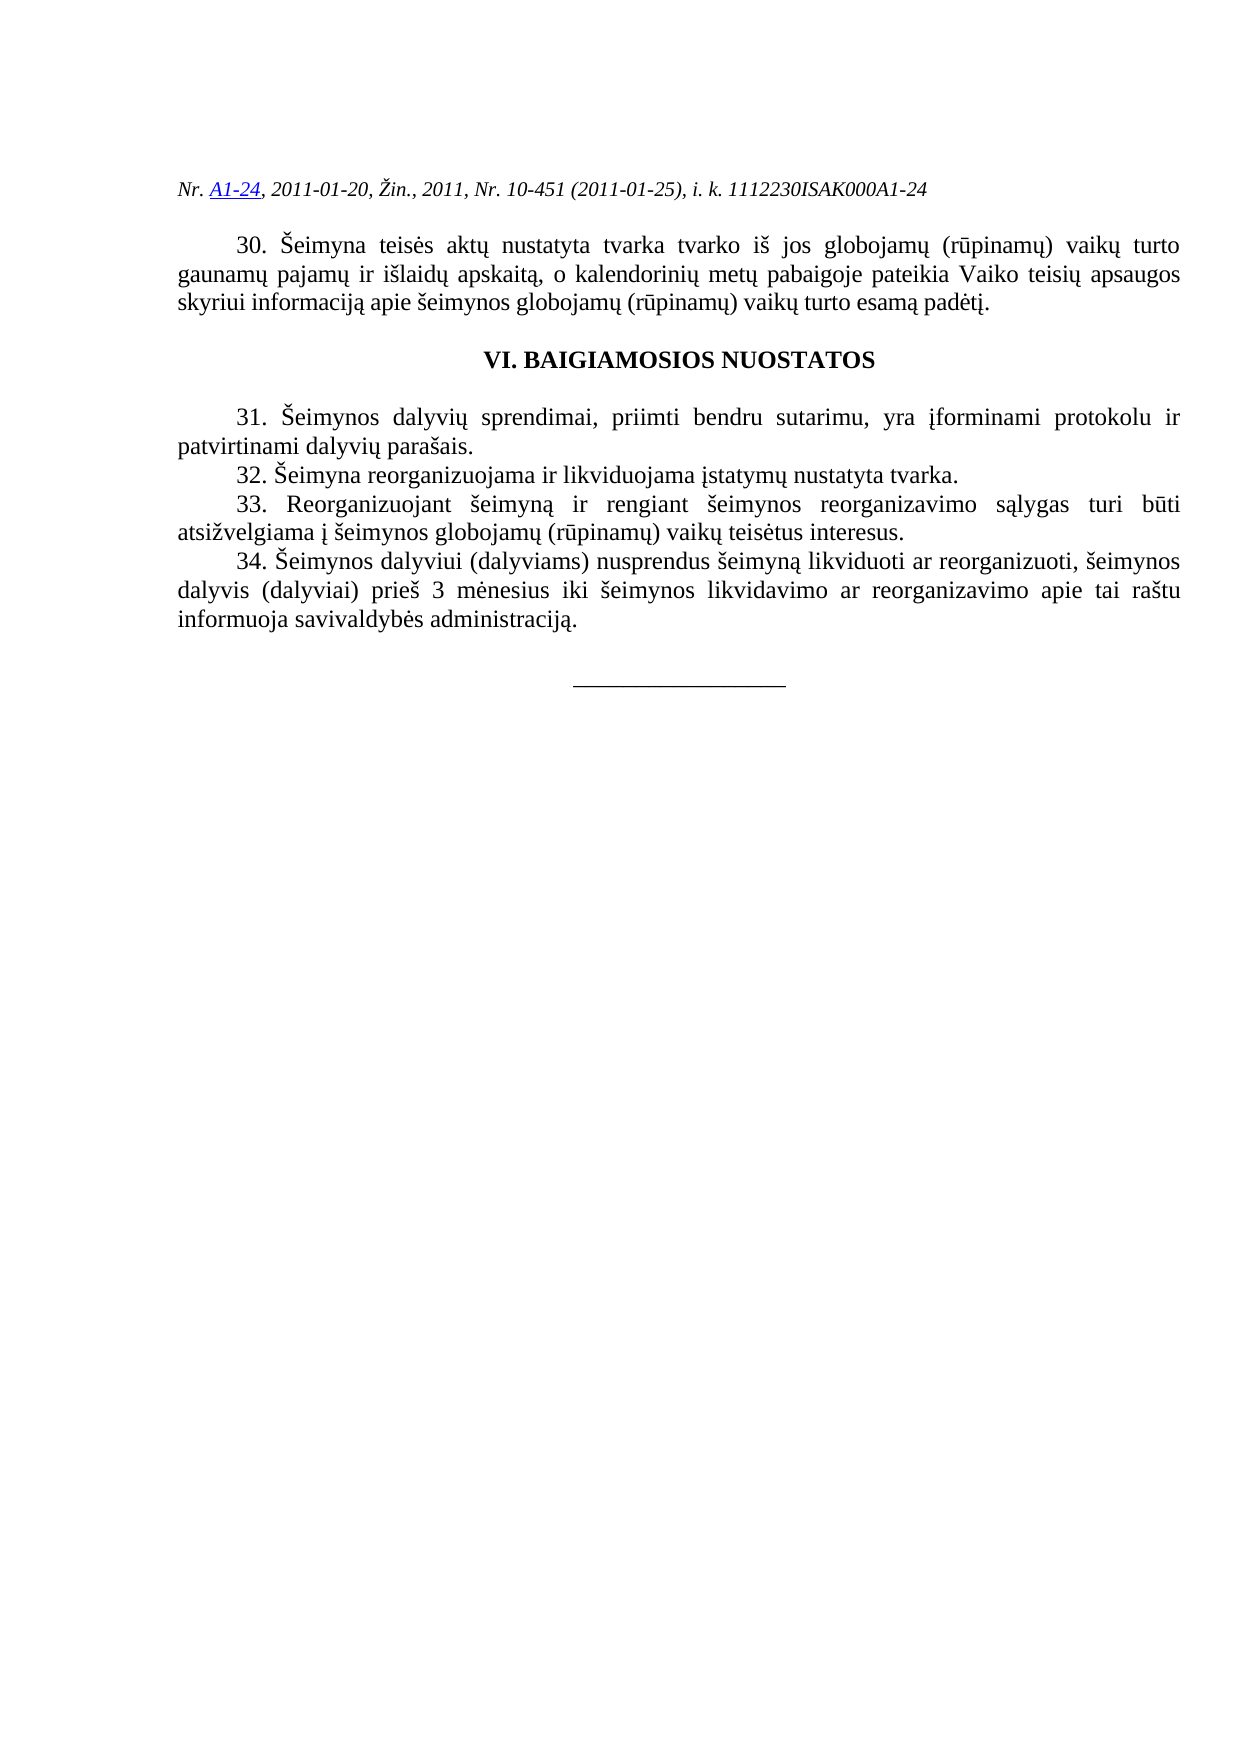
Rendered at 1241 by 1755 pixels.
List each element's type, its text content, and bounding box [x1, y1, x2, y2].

text 31. Šeimynos dalyvių sprendimai, priimti bendru sutarimu, yra įforminami protokolu ir patvirtinami dalyvių parašais. [177, 402, 1181, 460]
text 34. Šeimynos dalyviui (dalyviams) nusprendus šeimyną likviduoti ar reorganizuoti, šeimynos dalyvis (dalyviai) prieš 3 mėnesius iki šeimynos likvidavimo ar reorganizavimo apie tai raštu informuoja savivaldybės administraciją. [177, 546, 1181, 632]
text 33. Reorganizuojant šeimyną ir rengiant šeimynos reorganizavimo sąlygas turi būti atsižvelgiama į šeimynos globojamų (rūpinamų) vaikų teisėtus interesus. [177, 489, 1181, 546]
text VI. BAIGIAMOSIOS NUOSTATOS [177, 345, 1181, 374]
text _________________ [177, 661, 1181, 690]
text 32. Šeimyna reorganizuojama ir likviduojama įstatymų nustatyta tvarka. [177, 460, 1181, 489]
text 30. Šeimyna teisės aktų nustatyta tvarka tvarko iš jos globojamų (rūpinamų) vaikų turto gaunamų pajamų ir išlaidų apskaitą, o kalendorinių metų pabaigoje pateikia Vaiko teisių apsaugos skyriui informaciją apie šeimynos globojamų (rūpinamų) vaikų turto esamą padėtį. [177, 230, 1181, 316]
text Nr. A1-24, 2011-01-20, Žin., 2011, Nr. 10-451 (2011-01-25), i. k. 1112230ISAK000A1-24 [177, 177, 1181, 201]
